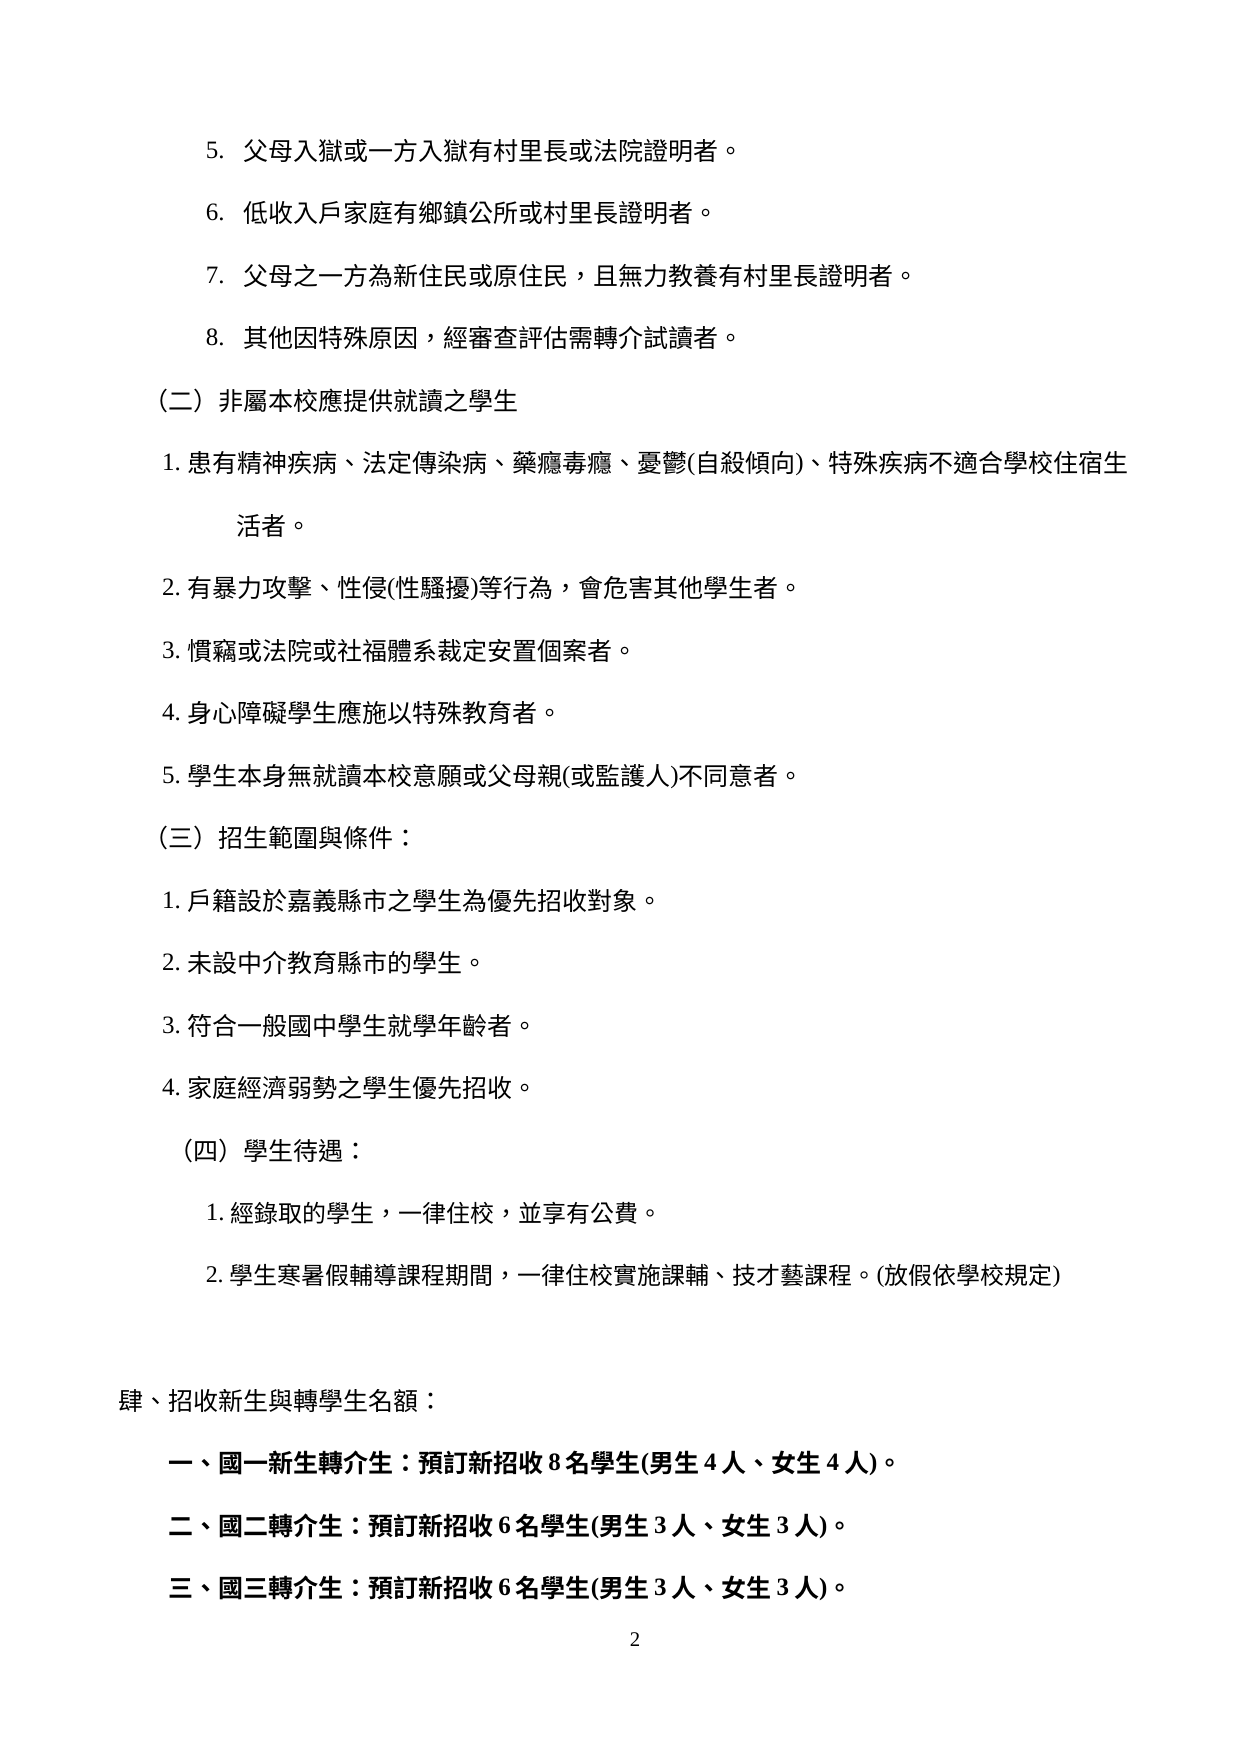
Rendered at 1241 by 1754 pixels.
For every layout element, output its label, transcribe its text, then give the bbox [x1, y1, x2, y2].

text 2. 有暴力攻擊、性侵(性騷擾)等行為，會危害其他學生者。 [118, 545, 1152, 608]
list 父母入獄或一方入獄有村里長或法院證明者。 [206, 108, 1152, 170]
text 1. 患有精神疾病、法定傳染病、藥癮毒癮、憂鬱(自殺傾向)、特殊疾病不適合學校住宿生活者。 [118, 420, 1152, 545]
text 1. 經錄取的學生，一律住校，並享有公費。 [118, 1170, 1152, 1233]
text （二）非屬本校應提供就讀之學生 [118, 358, 1152, 420]
list 其他因特殊原因，經審查評估需轉介試讀者。 [206, 295, 1152, 358]
text 4. 身心障礙學生應施以特殊教育者。 [118, 670, 1152, 733]
list 低收入戶家庭有鄉鎮公所或村里長證明者。 [206, 170, 1152, 233]
text 2. 學生寒暑假輔導課程期間，一律住校實施課輔、技才藝課程。(放假依學校規定) [206, 1233, 1152, 1295]
text （四）學生待遇： [118, 1108, 1152, 1170]
text 1. 戶籍設於嘉義縣市之學生為優先招收對象。 [118, 858, 1152, 920]
text 3. 慣竊或法院或社福體系裁定安置個案者。 [118, 608, 1152, 670]
text 2. 未設中介教育縣市的學生。 [118, 920, 1152, 983]
text 肆、招收新生與轉學生名額： [118, 1358, 1152, 1420]
text 3. 符合一般國中學生就學年齡者。 [118, 983, 1152, 1045]
text 二、國二轉介生：預訂新招收6名學生(男生3人、女生3人)。 [168, 1483, 1152, 1545]
list 父母之一方為新住民或原住民，且無力教養有村里長證明者。 [206, 233, 1152, 295]
text 5. 學生本身無就讀本校意願或父母親(或監護人)不同意者。 [118, 733, 1152, 795]
text 三、國三轉介生：預訂新招收6名學生(男生3人、女生3人)。 [168, 1545, 1152, 1608]
text 4. 家庭經濟弱勢之學生優先招收。 [118, 1045, 1152, 1108]
text （三）招生範圍與條件： [118, 795, 1152, 858]
text 一、國一新生轉介生：預訂新招收8名學生(男生4人、女生4人)。 [168, 1420, 1152, 1483]
